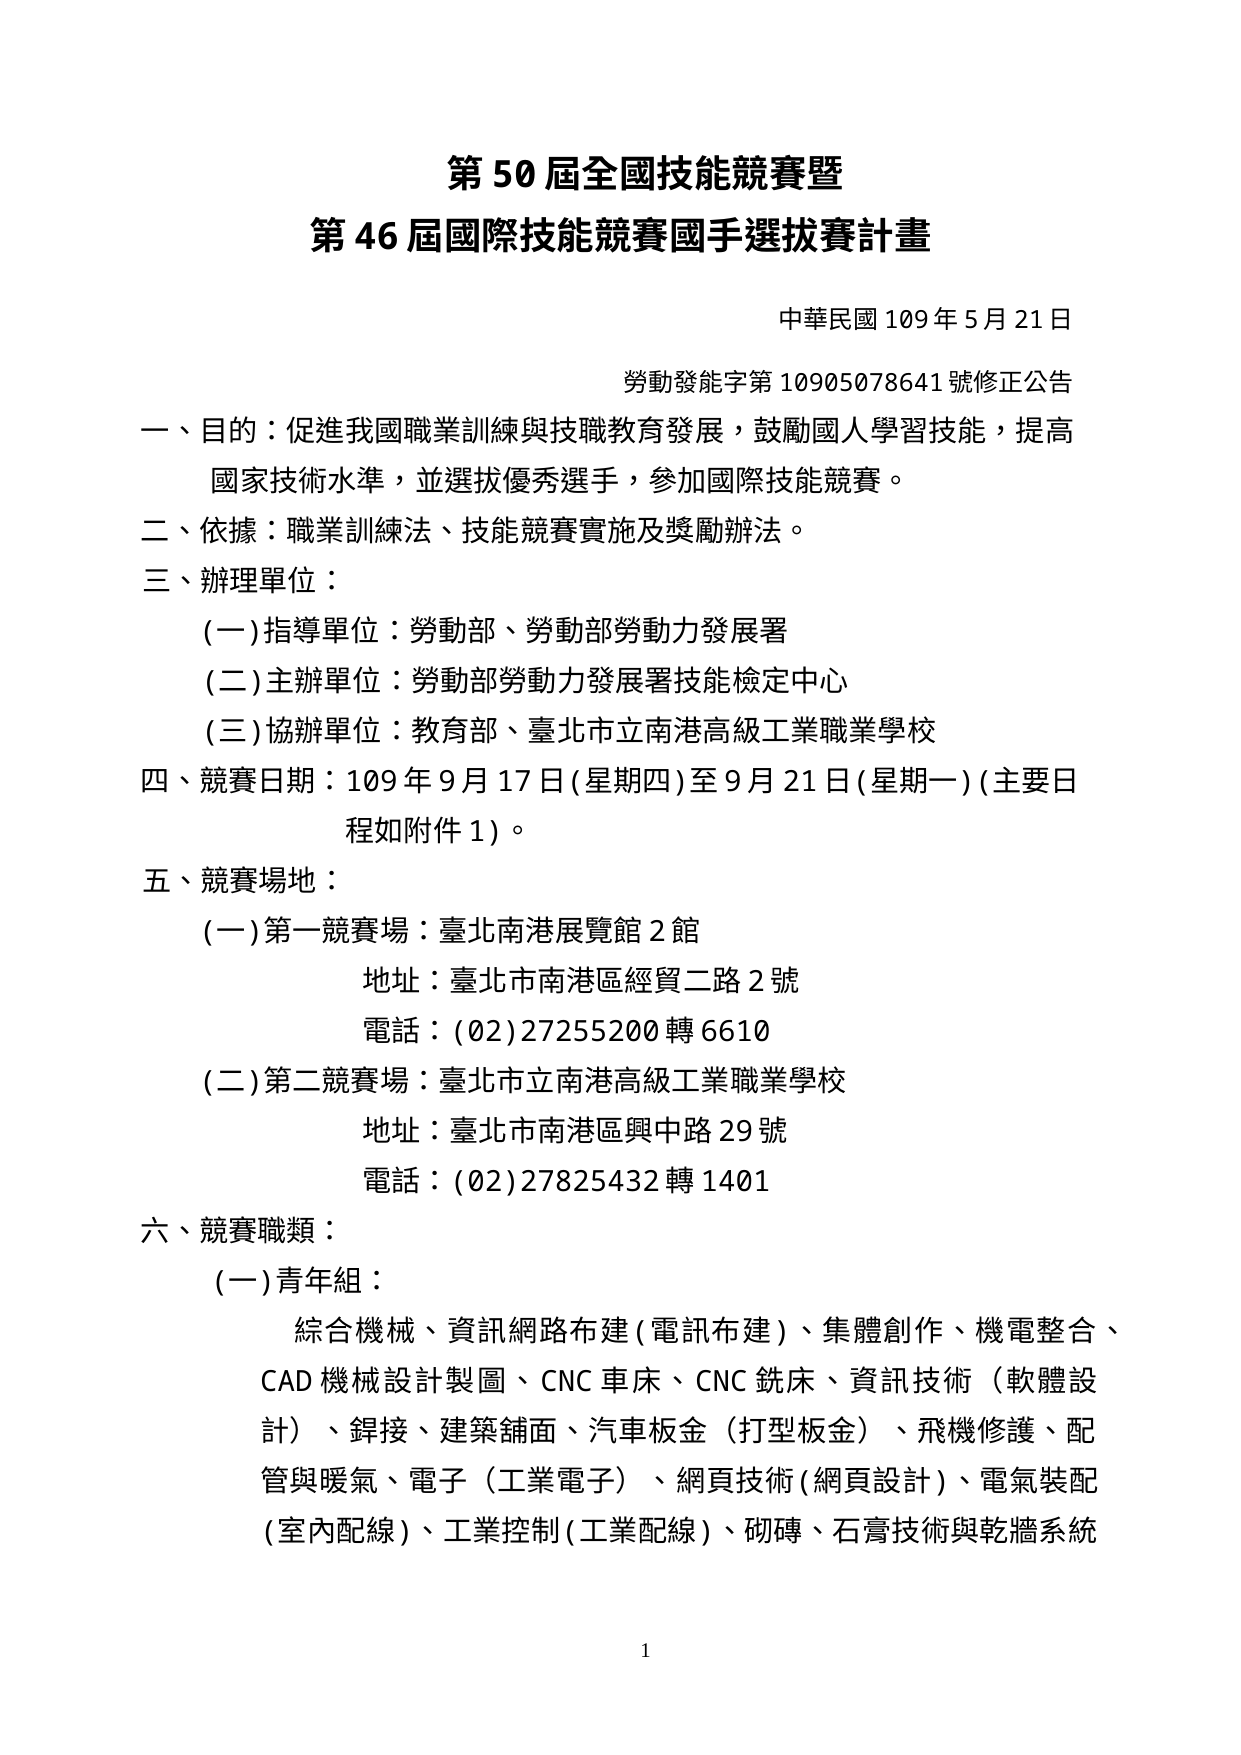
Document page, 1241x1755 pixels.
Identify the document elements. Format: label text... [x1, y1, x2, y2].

text 電話：(02)27825432轉1401 [257, 1151, 1098, 1201]
text 第50屆全國技能競賽暨 [142, 129, 1098, 192]
text (一)青年組： [141, 1251, 1098, 1301]
text (三)協辦單位：教育部、臺北市立南港高級工業職業學校 [201, 701, 1098, 751]
text 四、競賽日期：109年9月17日(星期四)至9月21日(星期一)(主要日程如附件1)。 [141, 751, 1098, 851]
text (一)第一競賽場：臺北南港展覽館2館 [199, 901, 1098, 951]
text 地址：臺北市南港區興中路29號 [257, 1101, 1098, 1151]
list 二、依據：職業訓練法、技能競賽實施及獎勵辦法。 [141, 501, 1098, 551]
text 電話：(02)27255200轉6610 [257, 1001, 1098, 1051]
text 勞動發能字第10905078641號修正公告 [216, 338, 1073, 401]
text 地址：臺北市南港區經貿二路2號 [257, 951, 1098, 1001]
text 六、競賽職類： [141, 1201, 1098, 1251]
list 國家技術水準，並選拔優秀選手，參加國際技能競賽。 [141, 451, 1098, 501]
text (二)第二競賽場：臺北市立南港高級工業職業學校 [199, 1051, 1098, 1101]
text 第46屆國際技能競賽國手選拔賽計畫 [142, 192, 1098, 254]
text (二)主辦單位：勞動部勞動力發展署技能檢定中心 [201, 651, 1098, 701]
text 綜合機械、資訊網路布建(電訊布建)、集體創作、機電整合、CAD機械設計製圖、CNC車床、CNC銑床、資訊技術（軟體設計）、銲接、建築舖面、汽車板金（打型板金）、飛機修護、配管與暖氣、電子（工業電子）、網頁技術(網頁設計)、電氣裝配(室內配線)、工業控制(工業配線)、砌磚、石膏技術與乾牆系統(粉刷) 、油漆裝潢(漆作)、機器人、家具木工、門窗木工、珠寶金銀細工、花藝、美髮(男女美髮) 、美容、服裝創作、西點製作、汽車技術、西餐烹飪、餐飲服務、汽車噴漆、造園景觀、冷凍空調、資訊與網路技術、平面設計技術、健康照顧、冷作（金屬結構製作）、模具(塑膠模具)、外觀模型創作、麵包製作、工業機械修護、3D數位遊戲藝術、雲端運算(雲端計算)、網路安全、旅館接待(旅館服務)、中餐烹飪、國服、板金、鑄造及應用電子等52職類。 [141, 1301, 1098, 1551]
text 五、競賽場地： [142, 851, 1098, 901]
text 中華民國109年5月21日 [216, 276, 1073, 338]
text (一)指導單位：勞動部、勞動部勞動力發展署 [199, 601, 1098, 651]
text 三、辦理單位： [142, 551, 1098, 601]
list 一、目的：促進我國職業訓練與技職教育發展，鼓勵國人學習技能，提高 [141, 401, 1098, 451]
